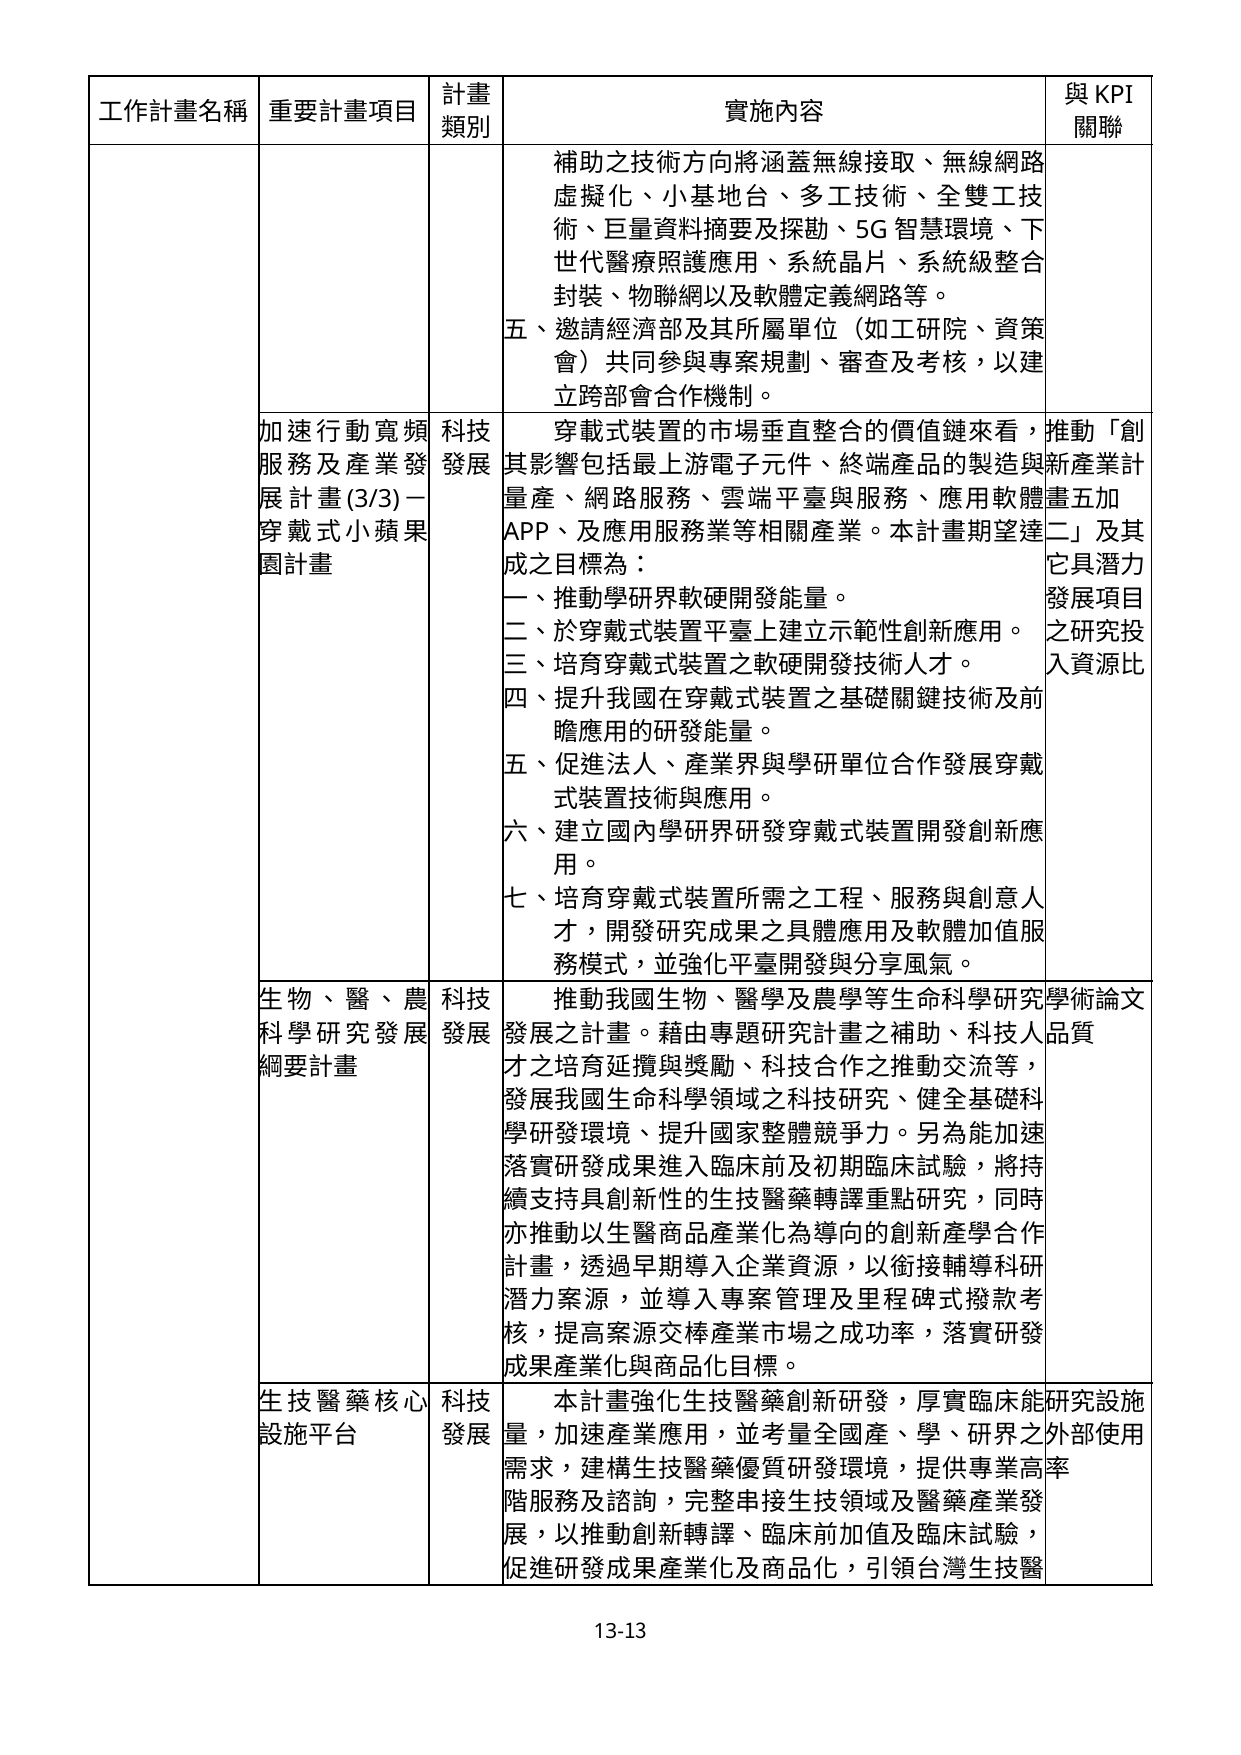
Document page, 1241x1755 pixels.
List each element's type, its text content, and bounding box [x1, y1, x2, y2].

table_cell 生技醫藥核心設施平台 [260, 1384, 428, 1584]
table_header 重要計畫項目 [260, 77, 428, 143]
table_cell 推動我國生物、醫學及農學等生命科學研究發展之計畫。藉由專題研究計畫之補助、科技人才之培育延攬與獎勵、科技合作之推動交流等，發展我國生命科學領域之科技研究、健全基礎科學研發環境、提升國家整體競爭力。另為能加速落實研發成果進入臨床前及初期臨床試驗，將持續支持具創新性的生技醫藥轉譯重點研究，同時亦推動以生醫商品產業化為導向的創新產學合作計畫，透過早期導入企業資源，以銜接輔導科研潛力案源，並導入專案管理及里程碑式撥款考核，提高案源交棒產業市場之成功率，落實研發成果產業化與商品化目標。 [504, 982, 1045, 1382]
table_header 實施內容 [504, 77, 1045, 143]
table_cell 科技發展 [430, 1384, 502, 1584]
table_cell [90, 145, 258, 1584]
table_cell 穿載式裝置的市場垂直整合的價值鏈來看，其影響包括最上游電子元件、終端產品的製造與量產、網路服務、雲端平臺與服務、應用軟體APP、及應用服務業等相關產業。本計畫期望達成之目標為： 一、推動學研界軟硬開發能量。 二、於穿戴式裝置平臺上建立示範性創新應用。 三、培育穿戴式裝置之軟硬開發技術人才。 四、提升我國在穿戴式裝置之基礎關鍵技術及前瞻應用的研發能量。 五、促進法人、產業界與學研單位合作發展穿戴式裝置技術與應用。 六、建立國內學研界研發穿戴式裝置開發創新應用。 七、培育穿戴式裝置所需之工程、服務與創意人才，開發研究成果之具體應用及軟體加值服務模式，並強化平臺開發與分享風氣。 [504, 413, 1045, 980]
table_cell 補助之技術方向將涵蓋無線接取、無線網路虛擬化、小基地台、多工技術、全雙工技術、巨量資料摘要及探勘、5G 智慧環境、下世代醫療照護應用、系統晶片、系統級整合封裝、物聯網以及軟體定義網路等。 五、邀請經濟部及其所屬單位（如工研院、資策會）共同參與專案規劃、審查及考核，以建立跨部會合作機制。 [504, 145, 1045, 412]
table_header 計畫類別 [430, 77, 502, 143]
table_header 與KPI 關聯 [1046, 77, 1151, 143]
table_cell 推動「創新產業計畫五加二」及其它具潛力發展項目之研究投入資源比 [1046, 413, 1151, 980]
table_header 工作計畫名稱 [90, 77, 258, 143]
table_cell 本計畫強化生技醫藥創新研發，厚實臨床能量，加速產業應用，並考量全國產、學、研界之需求，建構生技醫藥優質研發環境，提供專業高階服務及諮詢，完整串接生技領域及醫藥產業發展，以推動創新轉譯、臨床前加值及臨床試驗，促進研發成果產業化及商品化，引領台灣生技醫 [504, 1384, 1045, 1584]
table_cell 學術論文品質 [1046, 982, 1151, 1382]
table_cell 研究設施外部使用率 [1046, 1384, 1151, 1584]
table_cell 生物、醫、農科學研究發展綱要計畫 [260, 982, 428, 1382]
table_cell 加速行動寬頻服務及產業發展計畫(3/3)－穿戴式小蘋果園計畫 [260, 413, 428, 980]
table_cell [1046, 145, 1151, 412]
table_cell [430, 145, 502, 412]
table_cell [260, 145, 428, 412]
table_cell 科技發展 [430, 982, 502, 1382]
table_cell 科技發展 [430, 413, 502, 980]
